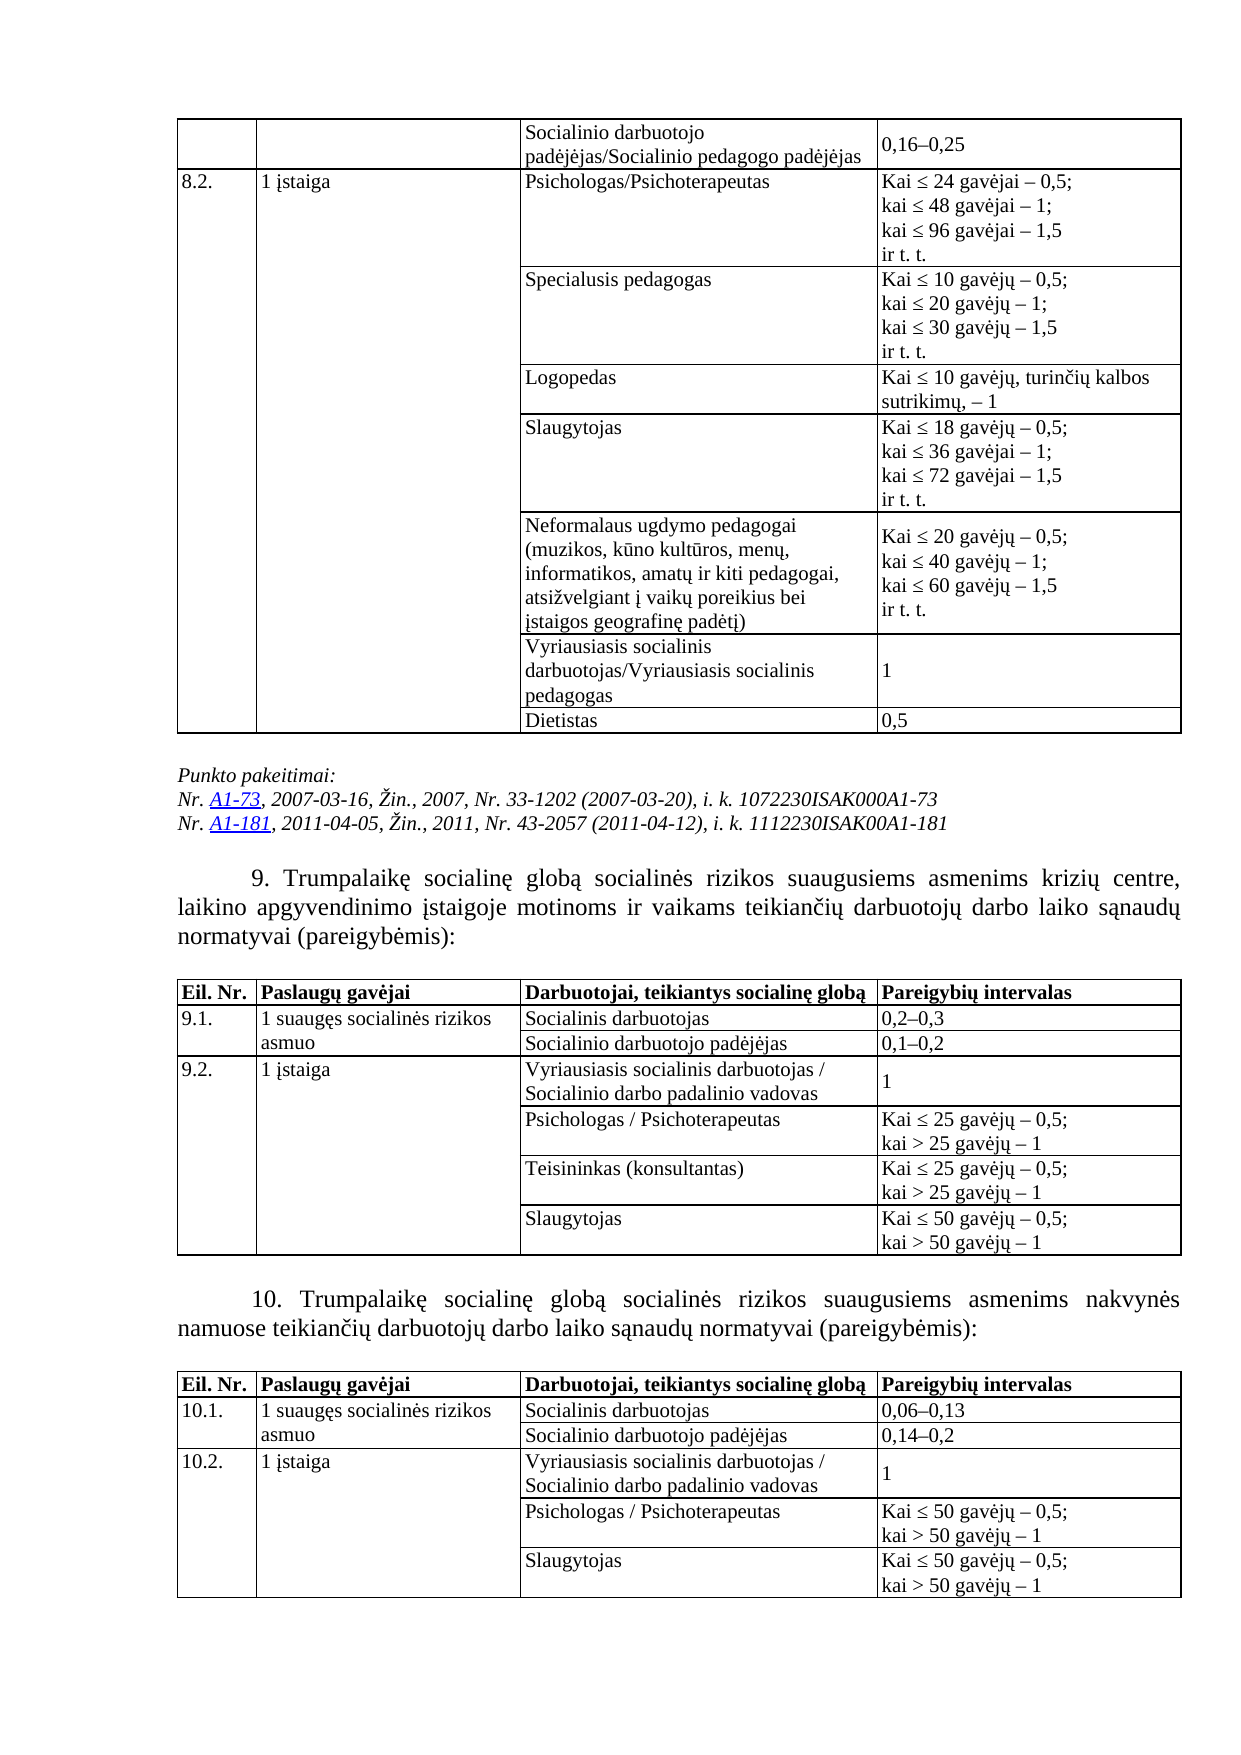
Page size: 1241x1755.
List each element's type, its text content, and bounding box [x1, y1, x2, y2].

table_cell 1 suaugęs socialinės rizikos asmuo [257, 1398, 520, 1447]
table_cell Slaugytojas [521, 415, 877, 511]
table_cell Socialinio darbuotojo padėjėjas/Socialinio pedagogo padėjėjas [521, 120, 877, 168]
table_cell 1 įstaiga [257, 1449, 520, 1597]
table_cell 10.1. [178, 1398, 256, 1447]
table_cell Vyriausiasis socialinis darbuotojas/Vyriausiasis socialinis pedagogas [521, 635, 877, 707]
table_cell 9.2. [178, 1057, 256, 1254]
table_cell 1 suaugęs socialinės rizikos asmuo [257, 1006, 520, 1055]
table_cell 1 [878, 1449, 1180, 1497]
table_cell Teisininkas (konsultantas) [521, 1156, 877, 1204]
table_cell 1 įstaiga [257, 170, 520, 732]
table_cell 9.1. [178, 1006, 256, 1055]
table_cell 1 [878, 1057, 1180, 1105]
table_cell 10.2. [178, 1449, 256, 1597]
table_cell Kai ≤ 24 gavėjai – 0,5; kai ≤ 48 gavėjai – 1; kai ≤ 96 gavėjai – 1,5 ir t. t. [878, 170, 1180, 266]
table_cell 1 įstaiga [257, 1057, 520, 1254]
table_cell Psichologas / Psichoterapeutas [521, 1499, 877, 1547]
table_cell Dietistas [521, 708, 877, 732]
table_cell 1 [878, 635, 1180, 707]
text 9. Trumpalaikę socialinę globą socialinės rizikos suaugusiems asmenims krizių centre, laikino apgyvendinimo įstaigoje motinoms ir vaikams teikiančių darbuotojų darbo laiko sąnaudų normatyvai (pareigybėmis): [177, 863, 1181, 950]
table_cell Slaugytojas [521, 1206, 877, 1254]
table_cell Kai ≤ 18 gavėjų – 0,5; kai ≤ 36 gavėjai – 1; kai ≤ 72 gavėjai – 1,5 ir t. t. [878, 415, 1180, 511]
table_cell [257, 120, 520, 168]
table_cell Kai ≤ 10 gavėjų – 0,5; kai ≤ 20 gavėjų – 1; kai ≤ 30 gavėjų – 1,5 ir t. t. [878, 267, 1180, 363]
table_cell 0,16–0,25 [878, 120, 1180, 168]
text Nr. A1-73, 2007-03-16, Žin., 2007, Nr. 33-1202 (2007-03-20), i. k. 1072230ISAK000A1-73 [177, 787, 1181, 811]
table_cell Psichologas/Psichoterapeutas [521, 170, 877, 266]
table_cell Kai ≤ 20 gavėjų – 0,5; kai ≤ 40 gavėjų – 1; kai ≤ 60 gavėjų – 1,5 ir t. t. [878, 513, 1180, 633]
table_cell Specialusis pedagogas [521, 267, 877, 363]
table_cell Psichologas / Psichoterapeutas [521, 1107, 877, 1155]
table_cell Kai ≤ 10 gavėjų, turinčių kalbos sutrikimų, – 1 [878, 365, 1180, 413]
text Nr. A1-181, 2011-04-05, Žin., 2011, Nr. 43-2057 (2011-04-12), i. k. 1112230ISAK00A1-181 [177, 811, 1181, 835]
table_cell 0,5 [878, 708, 1180, 732]
text 10. Trumpalaikę socialinę globą socialinės rizikos suaugusiems asmenims nakvynės namuose teikiančių darbuotojų darbo laiko sąnaudų normatyvai (pareigybėmis): [177, 1284, 1181, 1342]
text Punkto pakeitimai: [177, 762, 1181, 787]
table_cell Neformalaus ugdymo pedagogai (muzikos, kūno kultūros, menų, informatikos, amatų ir kiti pedagogai, atsižvelgiant į vaikų poreikius bei įstaigos geografinę padėtį) [521, 513, 877, 633]
table_cell Slaugytojas [521, 1548, 877, 1597]
table_cell Logopedas [521, 365, 877, 413]
table_cell 8.2. [178, 170, 256, 732]
table_cell [178, 120, 256, 168]
